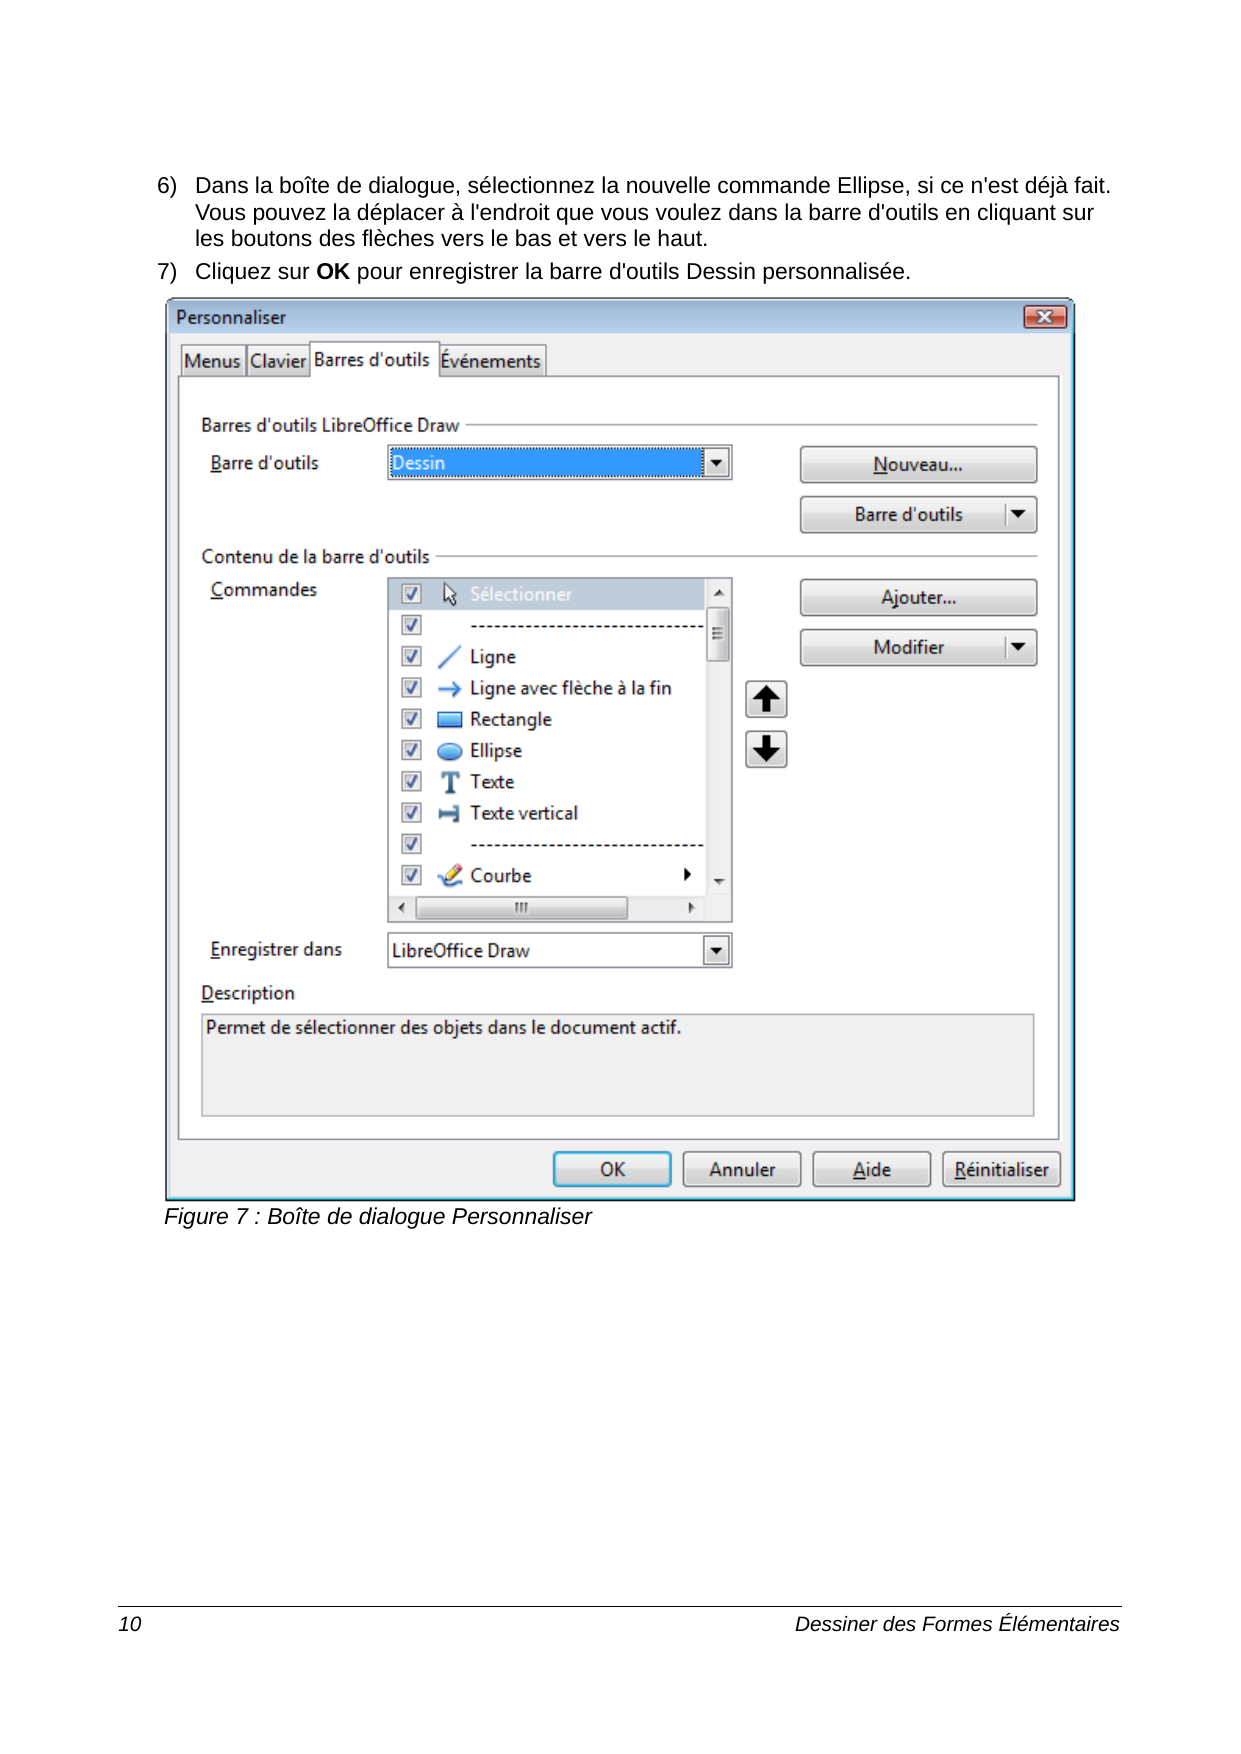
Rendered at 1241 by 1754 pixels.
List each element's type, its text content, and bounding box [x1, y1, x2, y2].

text Figure 7 : Boîte de dialogue Personnaliser [164, 1203, 1076, 1229]
list Dans la boîte de dialogue, sélectionnez la nouvelle commande Ellipse, si ce n'est déjà fait. Vous pouvez la déplacer à l'endroit que vous voulez dans la barre d'outils en cliquant sur les boutons des flèches vers le bas et vers le haut. [177, 172, 1122, 251]
picture [164, 296, 1077, 1203]
list Cliquez sur OK pour enregistrer la barre d'outils Dessin personnalisée. [177, 258, 1122, 284]
